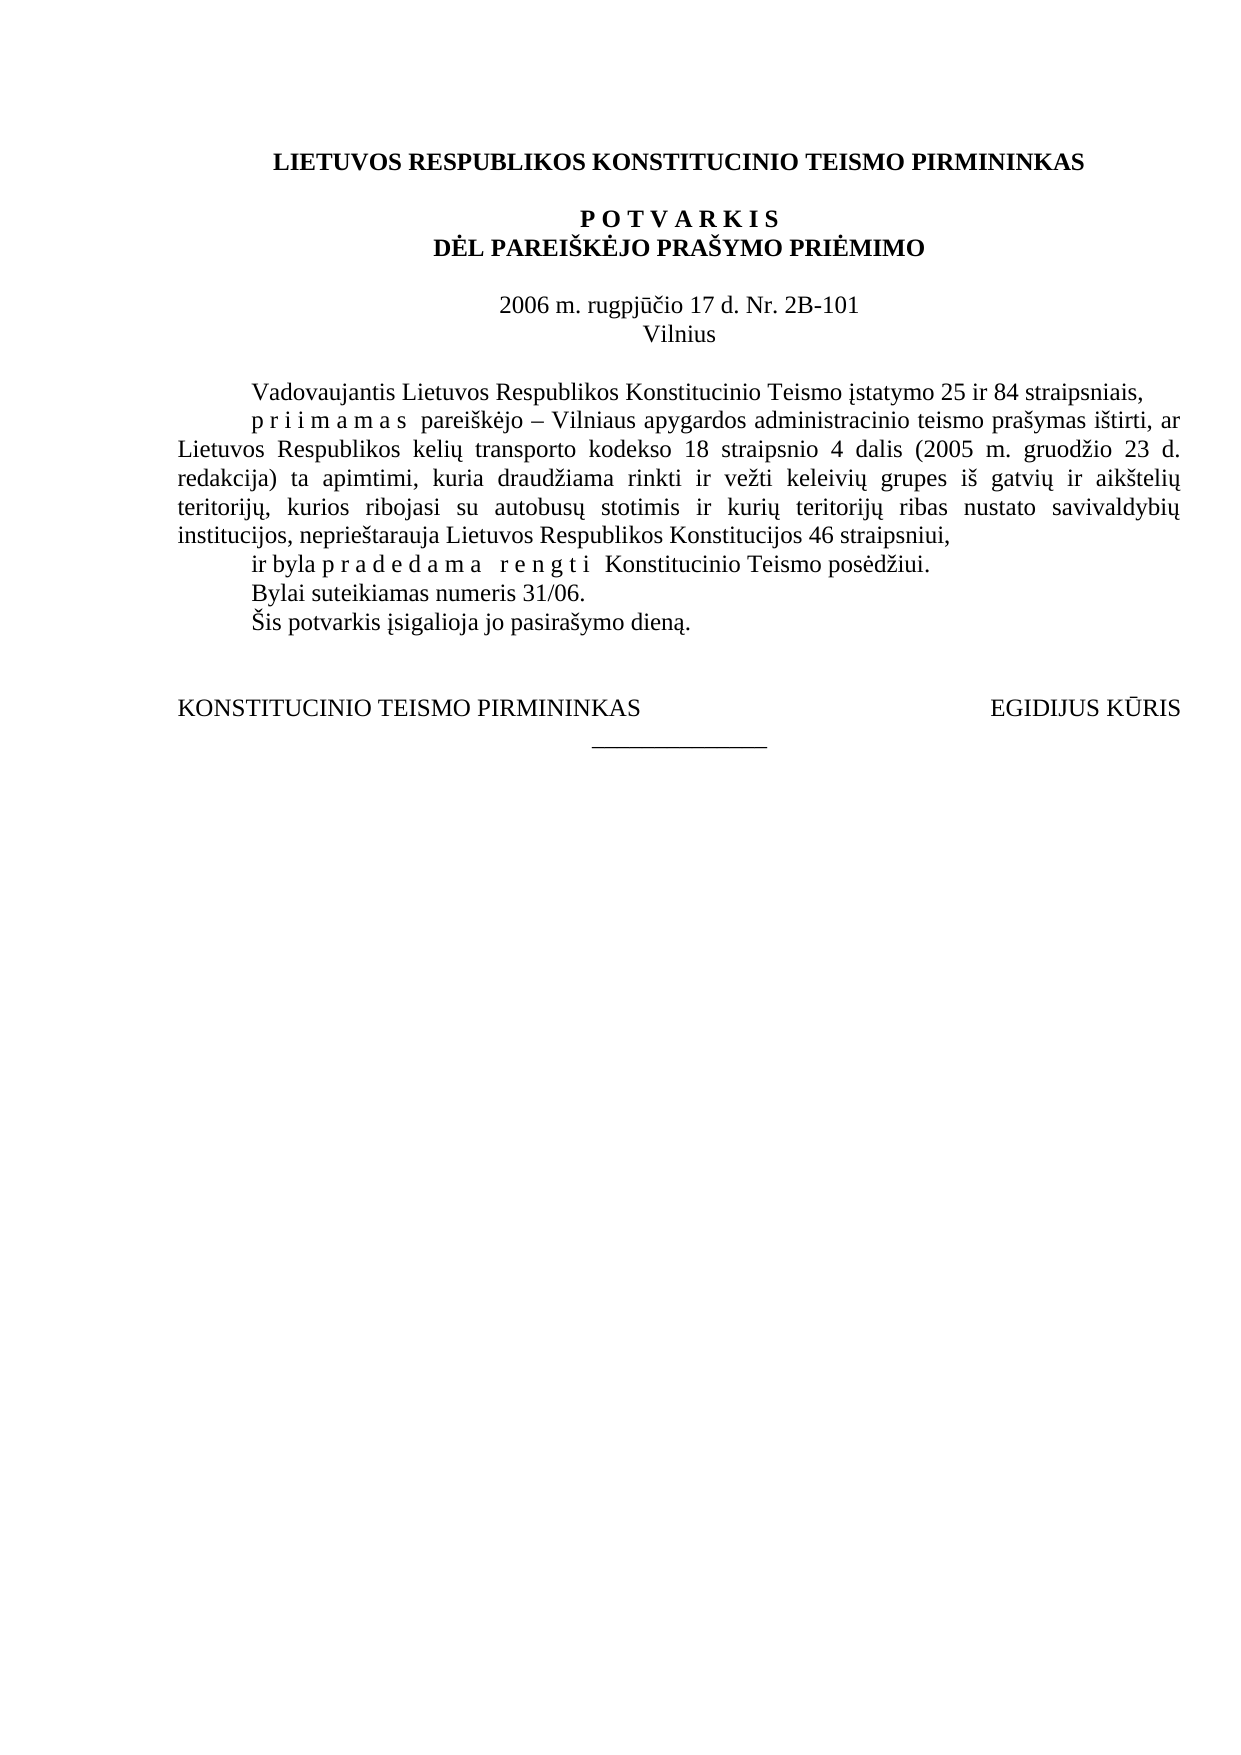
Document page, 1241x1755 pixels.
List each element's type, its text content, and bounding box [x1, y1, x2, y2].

text P O T V A R K I S [177, 204, 1181, 233]
text LIETUVOS RESPUBLIKOS KONSTITUCINIO TEISMO PIRMININKAS [177, 147, 1181, 176]
text ______________ [177, 722, 1181, 751]
text KONSTITUCINIO TEISMO PIRMININKAS EGIDIJUS KŪRIS [177, 693, 1181, 722]
text Šis potvarkis įsigalioja jo pasirašymo dieną. [177, 607, 1181, 636]
text Vadovaujantis Lietuvos Respublikos Konstitucinio Teismo įstatymo 25 ir 84 straipsniais, [177, 377, 1181, 406]
text Vilnius [177, 319, 1181, 348]
text DĖL PAREIŠKĖJO PRAŠYMO PRIĖMIMO [177, 233, 1181, 262]
text Bylai suteikiamas numeris 31/06. [177, 578, 1181, 607]
text priimamas pareiškėjo – Vilniaus apygardos administracinio teismo prašymas ištirti, ar Lietuvos Respublikos kelių transporto kodekso 18 straipsnio 4 dalis (2005 m. gruodžio 23 d. redakcija) ta apimtimi, kuria draudžiama rinkti ir vežti keleivių grupes iš gatvių ir aikštelių teritorijų, kurios ribojasi su autobusų stotimis ir kurių teritorijų ribas nustato savivaldybių institucijos, neprieštarauja Lietuvos Respublikos Konstitucijos 46 straipsniui, [177, 406, 1181, 549]
text ir byla pradedama rengti Konstitucinio Teismo posėdžiui. [177, 549, 1181, 578]
text 2006 m. rugpjūčio 17 d. Nr. 2B-101 [177, 291, 1181, 319]
